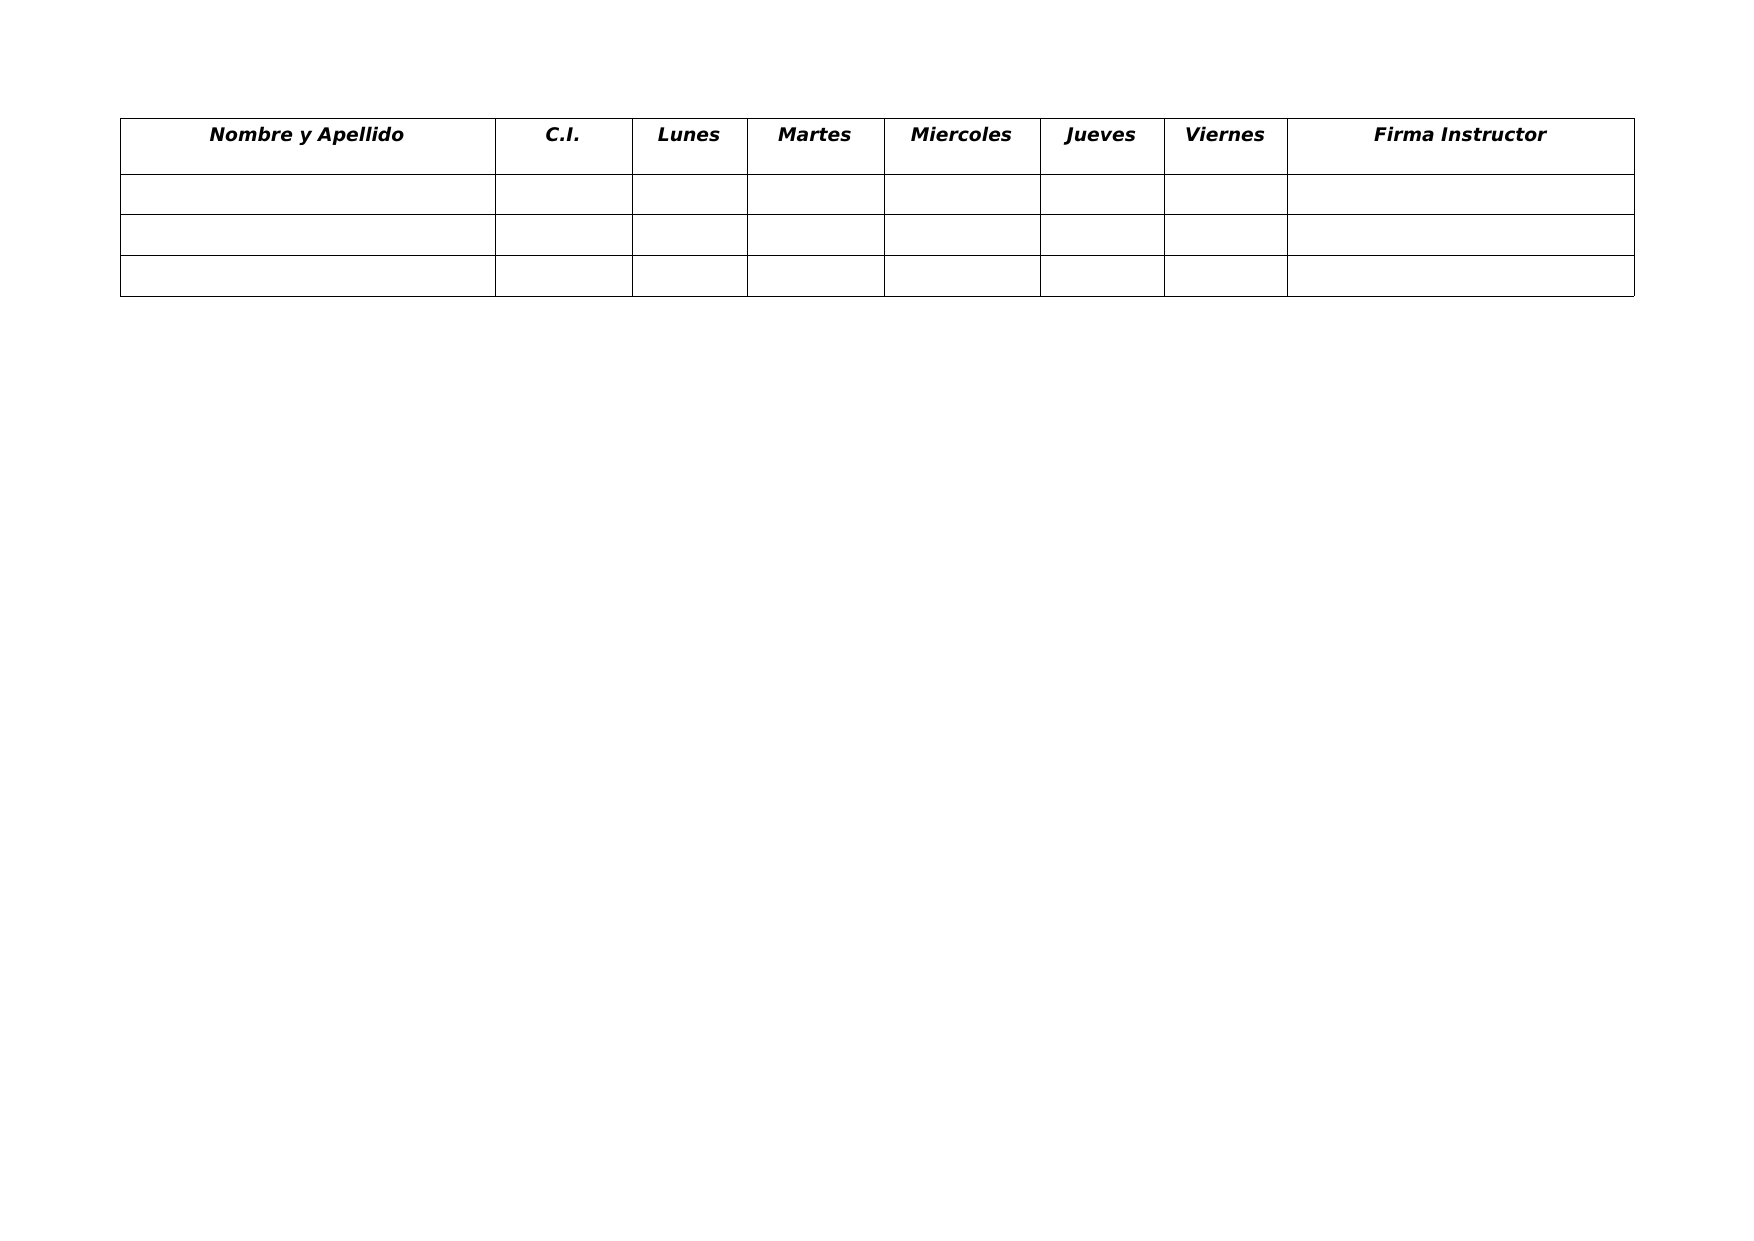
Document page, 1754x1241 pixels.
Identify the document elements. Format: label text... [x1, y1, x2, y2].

table_header Miercoles [885, 119, 1040, 173]
table_cell [633, 175, 747, 214]
table_cell [496, 175, 632, 214]
table_header Lunes [633, 119, 747, 173]
table_header Martes [748, 119, 884, 173]
table_cell [748, 175, 884, 214]
table_cell [1041, 175, 1164, 214]
table_cell [1165, 175, 1287, 214]
table_cell [748, 256, 884, 296]
table_cell [1288, 256, 1634, 296]
table_cell [748, 215, 884, 255]
table_header Viernes [1165, 119, 1287, 173]
table_cell [121, 215, 495, 255]
table_cell [633, 215, 747, 255]
table_header Nombre y Apellido [121, 119, 495, 173]
table_cell [121, 175, 495, 214]
table_cell [496, 215, 632, 255]
table_cell [1165, 215, 1287, 255]
table_cell [885, 215, 1040, 255]
table_header Firma Instructor [1288, 119, 1634, 173]
table_cell [1041, 215, 1164, 255]
table_cell [496, 256, 632, 296]
table_header C.I. [496, 119, 632, 173]
table_cell [1041, 256, 1164, 296]
table_header Jueves [1041, 119, 1164, 173]
table_cell [1288, 215, 1634, 255]
table_cell [121, 256, 495, 296]
table_cell [1165, 256, 1287, 296]
table_cell [885, 175, 1040, 214]
table_cell [633, 256, 747, 296]
table_cell [1288, 175, 1634, 214]
table_cell [885, 256, 1040, 296]
